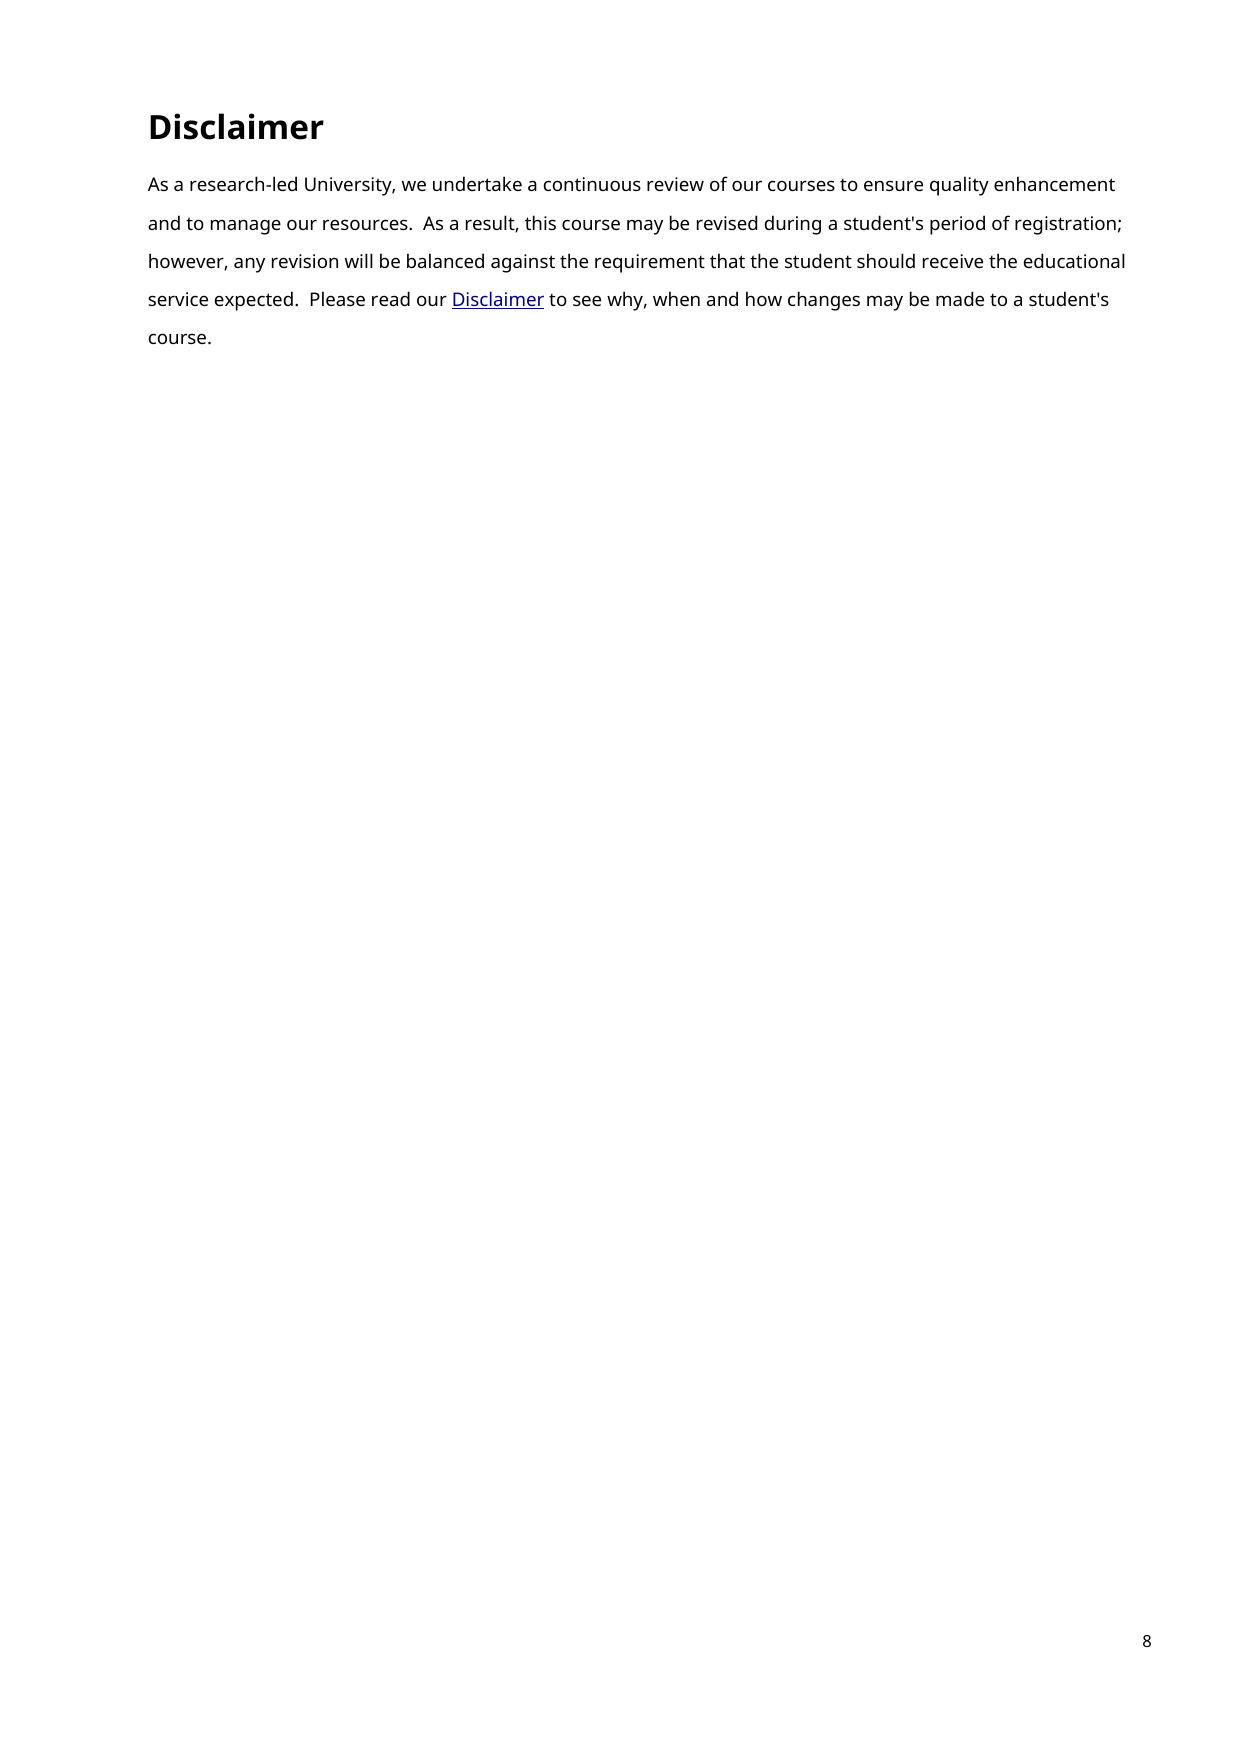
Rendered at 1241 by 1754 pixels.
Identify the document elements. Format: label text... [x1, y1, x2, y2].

text As a research-led University, we undertake a continuous review of our courses to ensure quality enhancement and to manage our resources. As a result, this course may be revised during a student's period of registration; however, any revision will be balanced against the requirement that the student should receive the educational service expected. Please read our Disclaimer to see why, when and how changes may be made to a student's course. [148, 172, 1152, 350]
subtitle Disclaimer [148, 103, 1152, 149]
